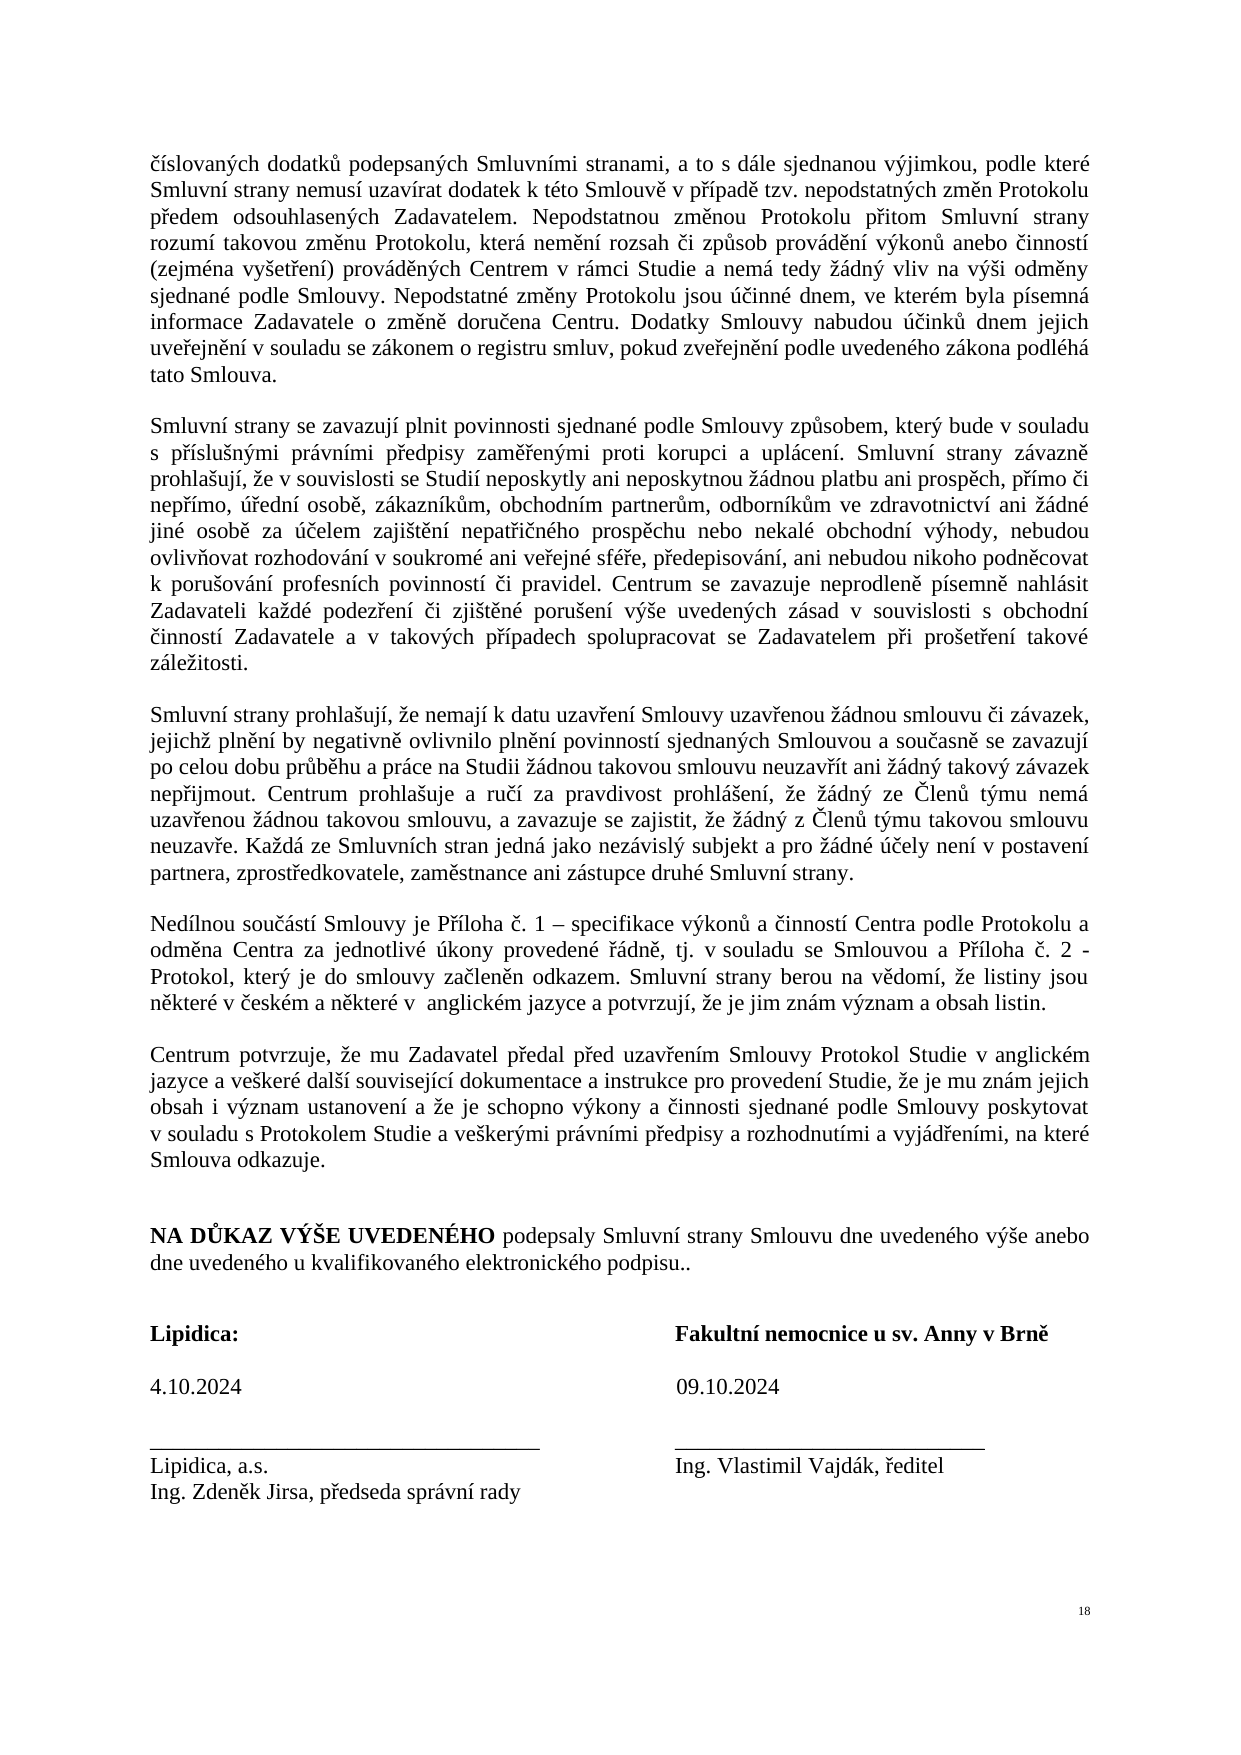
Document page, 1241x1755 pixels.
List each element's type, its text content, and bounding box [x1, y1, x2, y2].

subtitle Nedílnou součástí Smlouvy je Příloha č. 1 – specifikace výkonů a činností Centra podle Protokolu a odměna Centra za jednotlivé úkony provedené řádně, tj. v souladu se Smlouvou a Příloha č. 2 - Protokol, který je do smlouvy začleněn odkazem. Smluvní strany berou na vědomí, že listiny jsou některé v českém a některé v anglickém jazyce a potvrzují, že je jim znám význam a obsah listin. [150, 910, 1090, 1016]
text Ing. Zdeněk Jirsa, předseda správní rady [150, 1478, 1090, 1505]
subtitle Centrum potvrzuje, že mu Zadavatel předal před uzavřením Smlouvy Protokol Studie v anglickém jazyce a veškeré další související dokumentace a instrukce pro provedení Studie, že je mu znám jejich obsah i význam ustanovení a že je schopno výkony a činnosti sjednané podle Smlouvy poskytovat v souladu s Protokolem Studie a veškerými právními předpisy a rozhodnutími a vyjádřeními, na které Smlouva odkazuje. [150, 1041, 1090, 1172]
subtitle Smluvní strany se zavazují plnit povinnosti sjednané podle Smlouvy způsobem, který bude v souladu s příslušnými právními předpisy zaměřenými proti korupci a uplácení. Smluvní strany závazně prohlašují, že v souvislosti se Studií neposkytly ani neposkytnou žádnou platbu ani prospěch, přímo či nepřímo, úřední osobě, zákazníkům, obchodním partnerům, odborníkům ve zdravotnictví ani žádné jiné osobě za účelem zajištění nepatřičného prospěchu nebo nekalé obchodní výhody, nebudou ovlivňovat rozhodování v soukromé ani veřejné sféře, předepisování, ani nebudou nikoho podněcovat k porušování profesních povinností či pravidel. Centrum se zavazuje neprodleně písemně nahlásit Zadavateli každé podezření či zjištěné porušení výše uvedených zásad v souvislosti s obchodní činností Zadavatele a v takových případech spolupracovat se Zadavatelem při prošetření takové záležitosti. [150, 412, 1090, 676]
subtitle číslovaných dodatků podepsaných Smluvními stranami, a to s dále sjednanou výjimkou, podle které Smluvní strany nemusí uzavírat dodatek k této Smlouvě v případě tzv. nepodstatných změn Protokolu předem odsouhlasených Zadavatelem. Nepodstatnou změnou Protokolu přitom Smluvní strany rozumí takovou změnu Protokolu, která nemění rozsah či způsob provádění výkonů anebo činností (zejména vyšetření) prováděných Centrem v rámci Studie a nemá tedy žádný vliv na výši odměny sjednané podle Smlouvy. Nepodstatné změny Protokolu jsou účinné dnem, ve kterém byla písemná informace Zadavatele o změně doručena Centru. Dodatky Smlouvy nabudou účinků dnem jejich uveřejnění v souladu se zákonem o registru smluv, pokud zveřejnění podle uvedeného zákona podléhá tato Smlouva. [150, 150, 1090, 387]
text 4.10.2024 09.10.2024 [150, 1373, 1090, 1399]
subtitle NA DŮKAZ VÝŠE UVEDENÉHO podepsaly Smluvní strany Smlouvu dne uvedeného výše anebo dne uvedeného u kvalifikovaného elektronického podpisu.. [150, 1222, 1090, 1275]
text Lipidica, a.s. Ing. Vlastimil Vajdák, ředitel [150, 1452, 1090, 1478]
text Lipidica: Fakultní nemocnice u sv. Anny v Brně [150, 1320, 1090, 1347]
text __________________________________ ___________________________ [150, 1426, 1090, 1452]
subtitle Smluvní strany prohlašují, že nemají k datu uzavření Smlouvy uzavřenou žádnou smlouvu či závazek, jejichž plnění by negativně ovlivnilo plnění povinností sjednaných Smlouvou a současně se zavazují po celou dobu průběhu a práce na Studii žádnou takovou smlouvu neuzavřít ani žádný takový závazek nepřijmout. Centrum prohlašuje a ručí za pravdivost prohlášení, že žádný ze Členů týmu nemá uzavřenou žádnou takovou smlouvu, a zavazuje se zajistit, že žádný z Členů týmu takovou smlouvu neuzavře. Každá ze Smluvních stran jedná jako nezávislý subjekt a pro žádné účely není v postavení partnera, zprostředkovatele, zaměstnance ani zástupce druhé Smluvní strany. [150, 701, 1090, 885]
